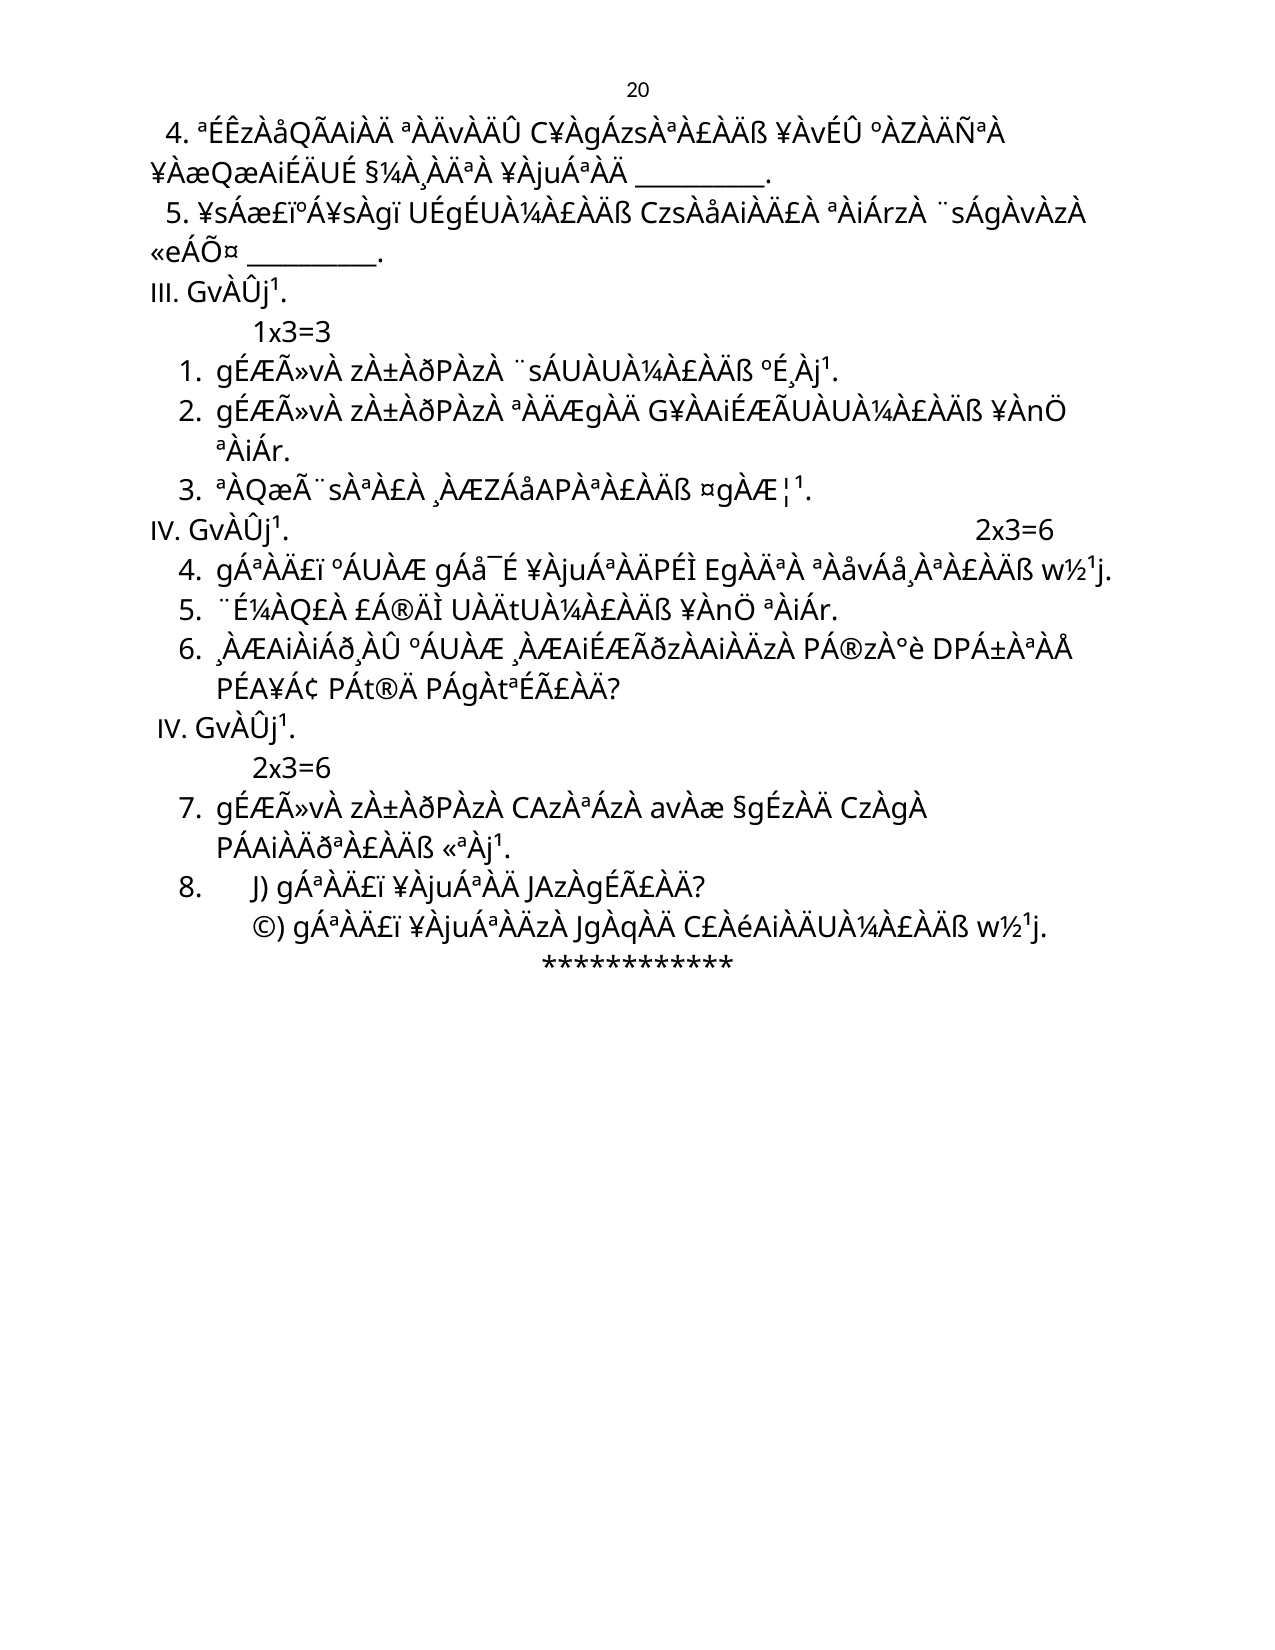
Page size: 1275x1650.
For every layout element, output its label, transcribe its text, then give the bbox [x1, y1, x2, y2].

list gÉÆÃ»vÀ zÀ±ÀðPÀzÀ ªÀÄÆgÀÄ G¥ÀAiÉÆÃUÀUÀ¼À£ÀÄß ¥ÀnÖ ªÀiÁr. [178, 390, 1125, 470]
text IV. GvÀÛj¹. 2x3=6 [150, 708, 1125, 787]
text 5. ¥sÁæ£ïºÁ¥sÀgï UÉgÉUÀ¼À£ÀÄß CzsÀåAiÀÄ£À ªÀiÁrzÀ ¨sÁgÀvÀzÀ «eÁÕ¤ __________. [150, 192, 1125, 271]
list ¸ÀÆAiÀiÁð¸ÀÛ ºÁUÀÆ ¸ÀÆAiÉÆÃðzÀAiÀÄzÀ PÁ®zÀ°è DPÁ±ÀªÀÅ PÉA¥Á¢ PÁt®Ä PÁgÀtªÉÃ£ÀÄ? [178, 628, 1125, 708]
text ©) gÁªÀÄ£ï ¥ÀjuÁªÀÄzÀ JgÀqÀÄ C£ÀéAiÀÄUÀ¼À£ÀÄß w½¹j. [150, 906, 1125, 946]
text III. GvÀÛj¹. 1x3=3 [150, 271, 1125, 351]
list ªÀQæÃ¨sÀªÀ£À ¸ÀÆZÁåAPÀªÀ£ÀÄß ¤gÀÆ¦¹. [178, 470, 1125, 509]
list gÉÆÃ»vÀ zÀ±ÀðPÀzÀ ¨sÁUÀUÀ¼À£ÀÄß ºÉ¸Àj¹. [178, 351, 1125, 390]
text IV. GvÀÛj¹. 2x3=6 [150, 509, 1125, 549]
list ¨É¼ÀQ£À £Á®ÄÌ UÀÄtUÀ¼À£ÀÄß ¥ÀnÖ ªÀiÁr. [178, 589, 1125, 628]
text 4. ªÉÊzÀåQÃAiÀÄ ªÀÄvÀÄÛ C¥ÀgÁzsÀªÀ£ÀÄß ¥ÀvÉÛ ºÀZÀÄÑªÀ ¥ÀæQæAiÉÄUÉ §¼À¸ÀÄªÀ ¥ÀjuÁªÀÄ __________. [150, 112, 1125, 192]
list J) gÁªÀÄ£ï ¥ÀjuÁªÀÄ JAzÀgÉÃ£ÀÄ? [178, 867, 1125, 906]
list gÉÆÃ»vÀ zÀ±ÀðPÀzÀ CAzÀªÁzÀ avÀæ §gÉzÀÄ CzÀgÀ PÁAiÀÄðªÀ£ÀÄß «ªÀj¹. [178, 787, 1125, 867]
list gÁªÀÄ£ï ºÁUÀÆ gÁå¯É ¥ÀjuÁªÀÄPÉÌ EgÀÄªÀ ªÀåvÁå¸ÀªÀ£ÀÄß w½¹j. [178, 549, 1125, 589]
text ************ [150, 946, 1125, 986]
